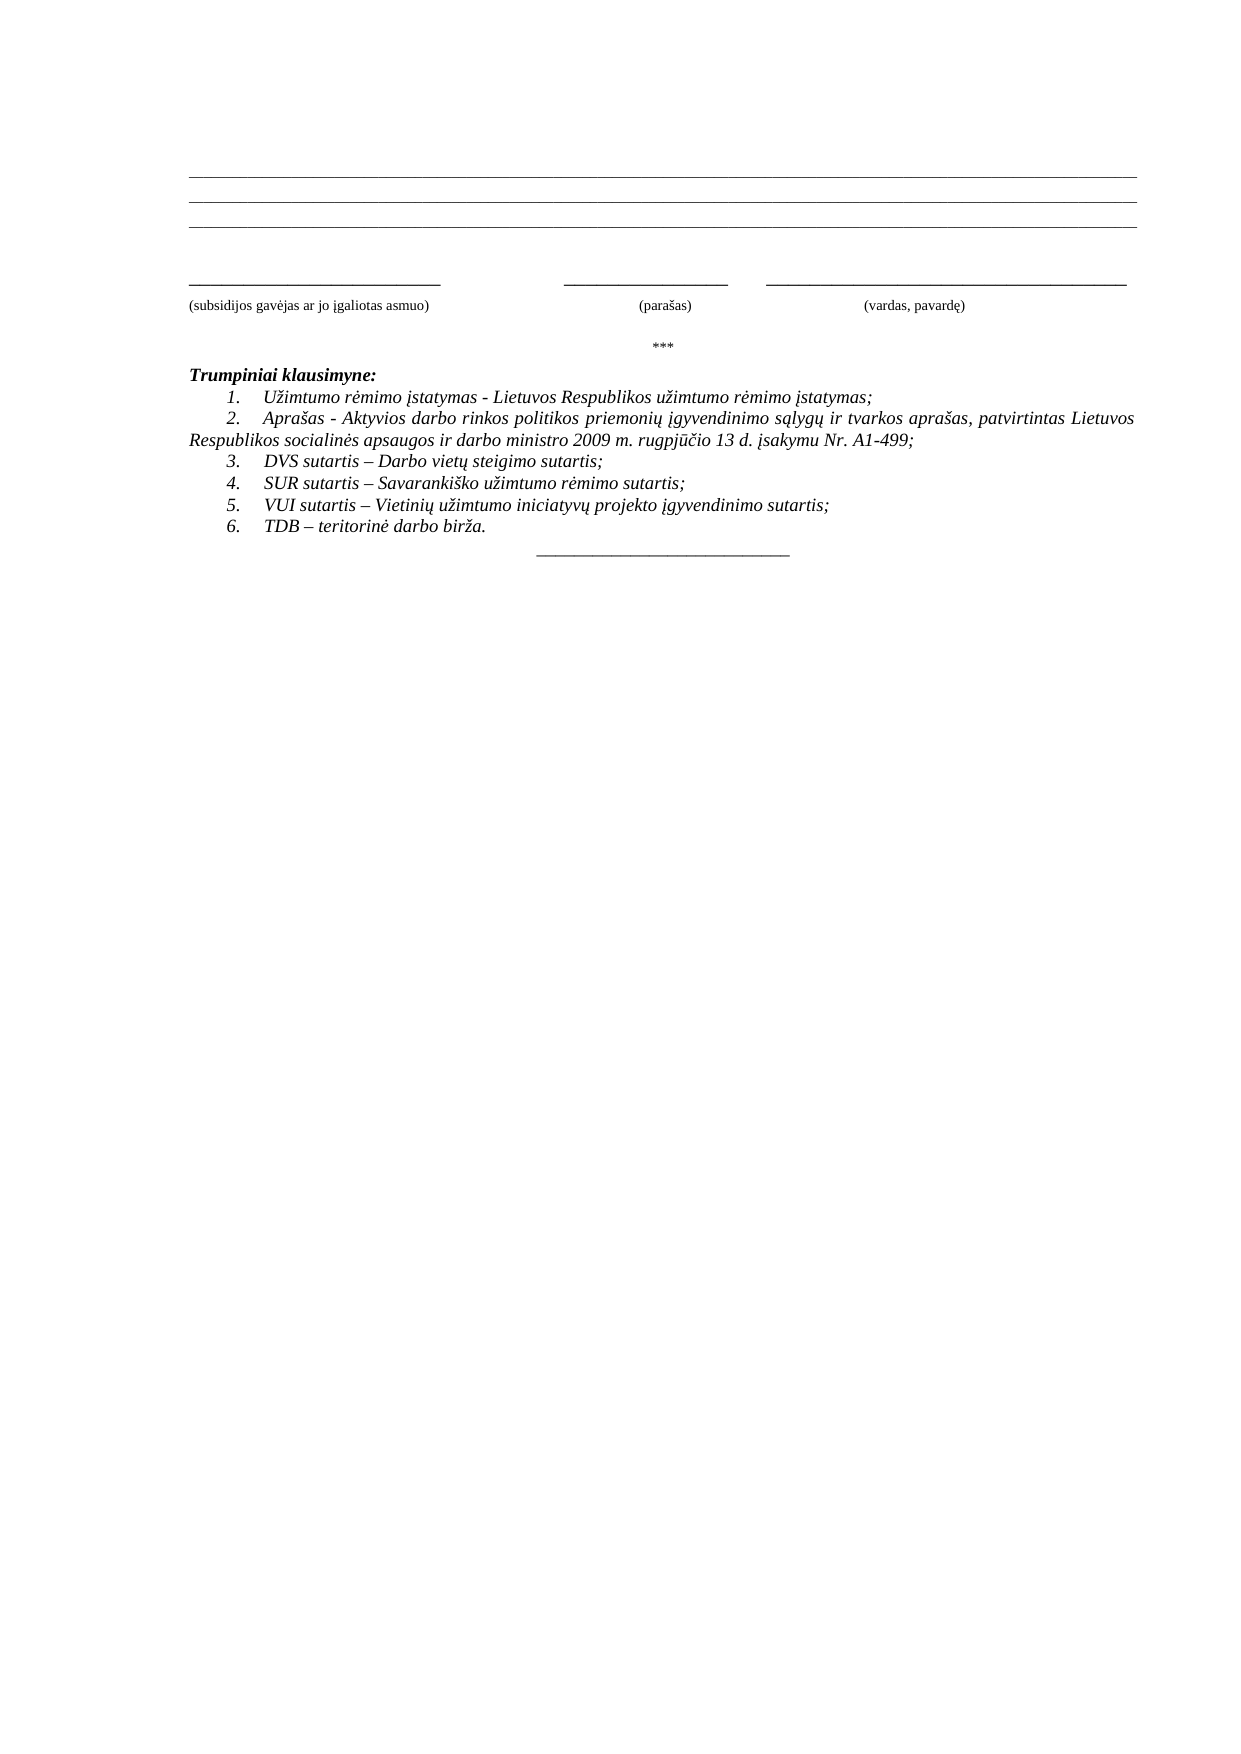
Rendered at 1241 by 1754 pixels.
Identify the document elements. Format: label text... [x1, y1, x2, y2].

text ___________________________ [189, 537, 1137, 558]
text 3. DVS sutartis – Darbo vietų steigimo sutartis; [226, 450, 1137, 472]
text 5. VUI sutartis – Vietinių užimtumo iniciatyvų projekto įgyvendinimo sutartis; [226, 493, 1137, 515]
text (subsidijos gavėjas ar jo įgaliotas asmuo) (parašas) (vardas, pavardę) [189, 288, 1137, 314]
text *** [189, 339, 1137, 364]
text 4. SUR sutartis – Savarankiško užimtumo rėmimo sutartis; [226, 472, 1137, 493]
text 2. Aprašas - Aktyvios darbo rinkos politikos priemonių įgyvendinimo sąlygų ir tvarkos aprašas, patvirtintas Lietuvos Respublikos socialinės apsaugos ir darbo ministro 2009 m. rugpjūčio 13 d. įsakymu Nr. A1-499; [189, 407, 1137, 450]
text Trumpiniai klausimyne: [189, 364, 1137, 386]
text 1. Užimtumo rėmimo įstatymas - Lietuvos Respublikos užimtumo rėmimo įstatymas; [189, 386, 1137, 407]
text ______________________________________________________________________________________________________________________________________________________________________________________________________________________________________________________________________________________________________________________________________________________________________________________________________ [189, 162, 1137, 238]
text 6. TDB – teritorinė darbo birža. [226, 515, 1137, 537]
text _______________________ _______________ _________________________________ [189, 263, 1137, 288]
